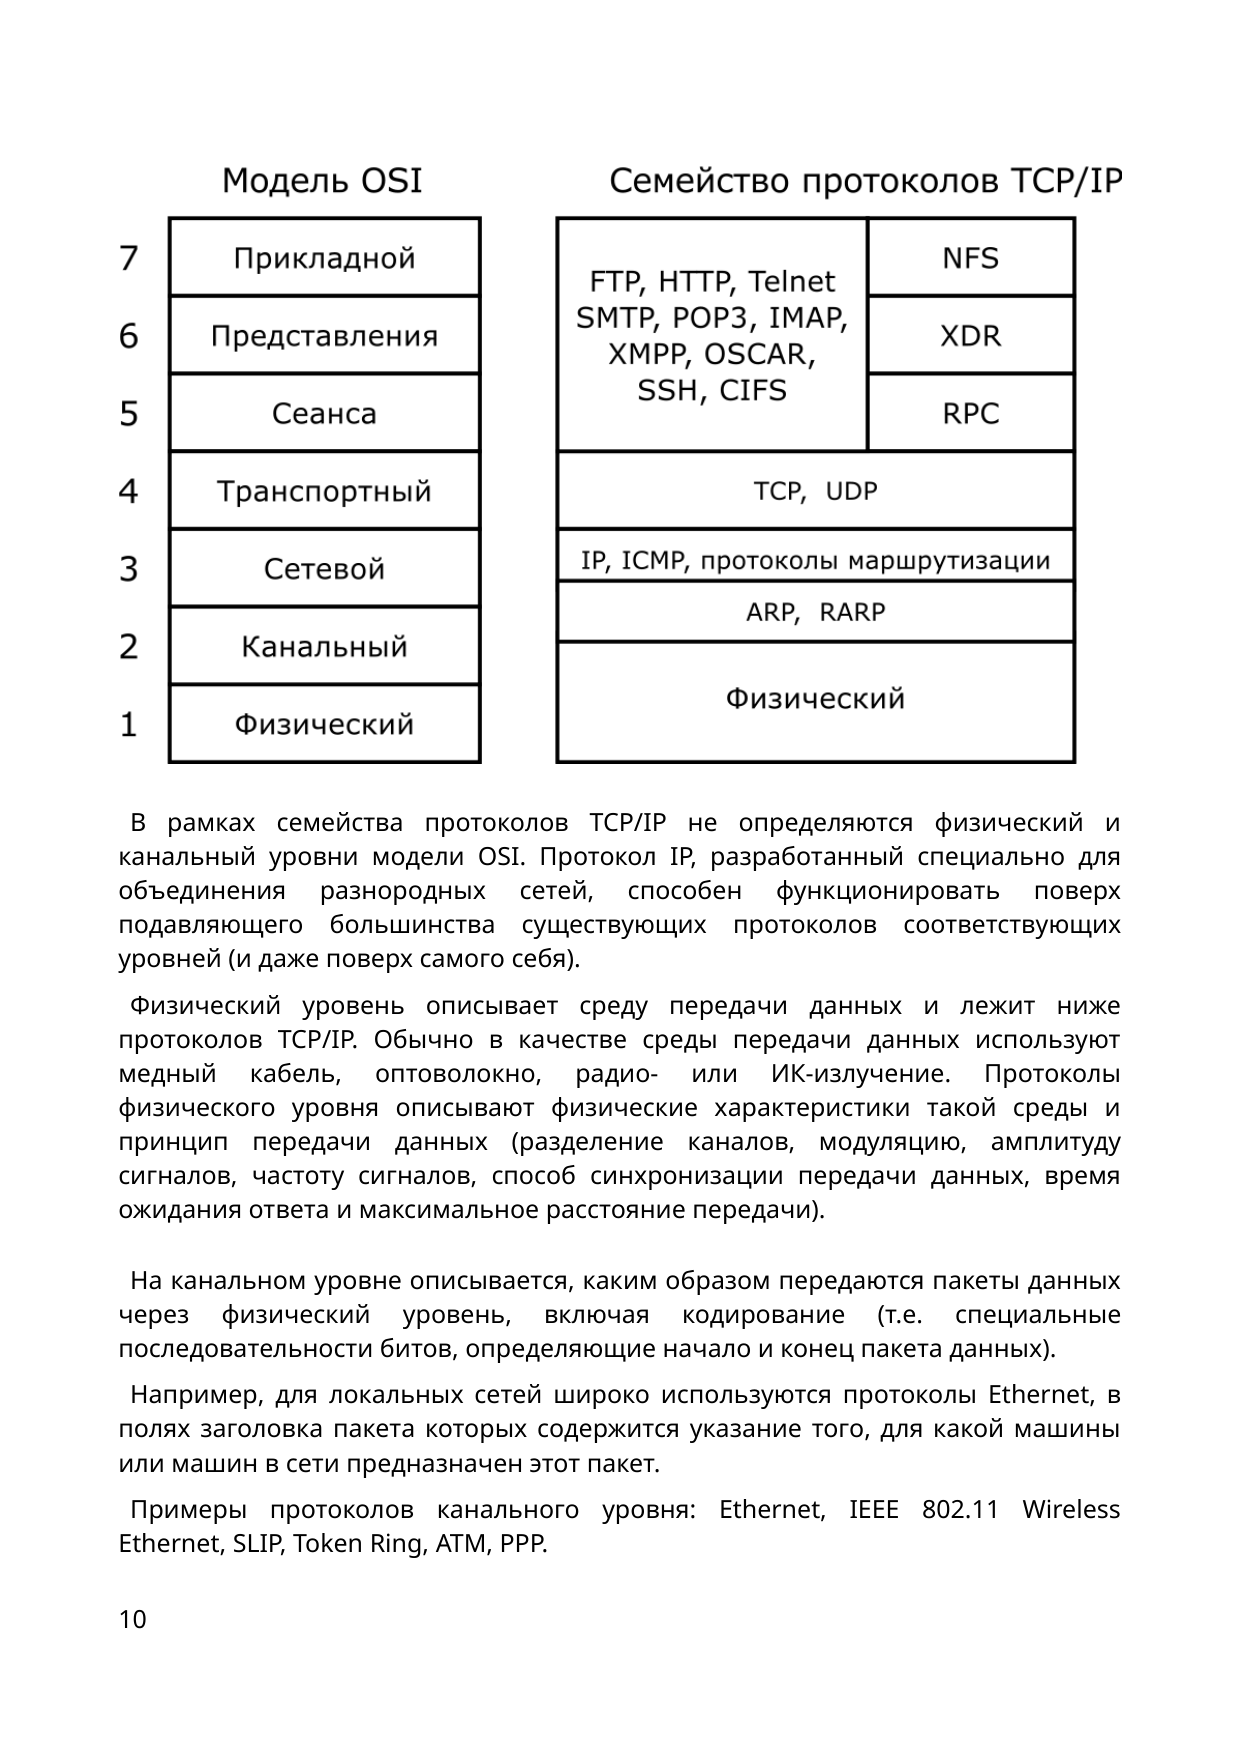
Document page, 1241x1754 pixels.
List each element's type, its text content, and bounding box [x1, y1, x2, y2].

text [118, 118, 1122, 159]
text Физический уровень описывает среду передачи данных и лежит ниже протоколов TCP/IP. Обычно в качестве среды передачи данных используют медный кабель, оптоволокно, радио- или ИК-излучение. Протоколы физического уровня описывают физические характеристики такой среды и принцип передачи данных (разделение каналов, модуляцию, амплитуду сигналов, частоту сигналов, способ синхронизации передачи данных, время ожидания ответа и максимальное расстояние передачи). [118, 987, 1122, 1226]
text Примеры протоколов канального уровня: Ethernet, IEEE 802.11 Wireless Ethernet, SLIP, Token Ring, ATM, PPP. [118, 1492, 1122, 1560]
text В рамках семейства протоколов TCP/IP не определяются физический и канальный уровни модели OSI. Протокол IP, разработанный специально для объединения разнородных сетей, способен функционировать поверх подавляющего большинства существующих протоколов соответствующих уровней (и даже поверх самого себя). [118, 764, 1122, 975]
picture [118, 159, 1122, 764]
text На канальном уровне описывается, каким образом передаются пакеты данных через физический уровень, включая кодирование (т.е. специальные последовательности битов, определяющие начало и конец пакета данных). [118, 1262, 1122, 1365]
text Например, для локальных сетей широко используются протоколы Ethernet, в полях заголовка пакета которых содержится указание того, для какой машины или машин в сети предназначен этот пакет. [118, 1377, 1122, 1479]
